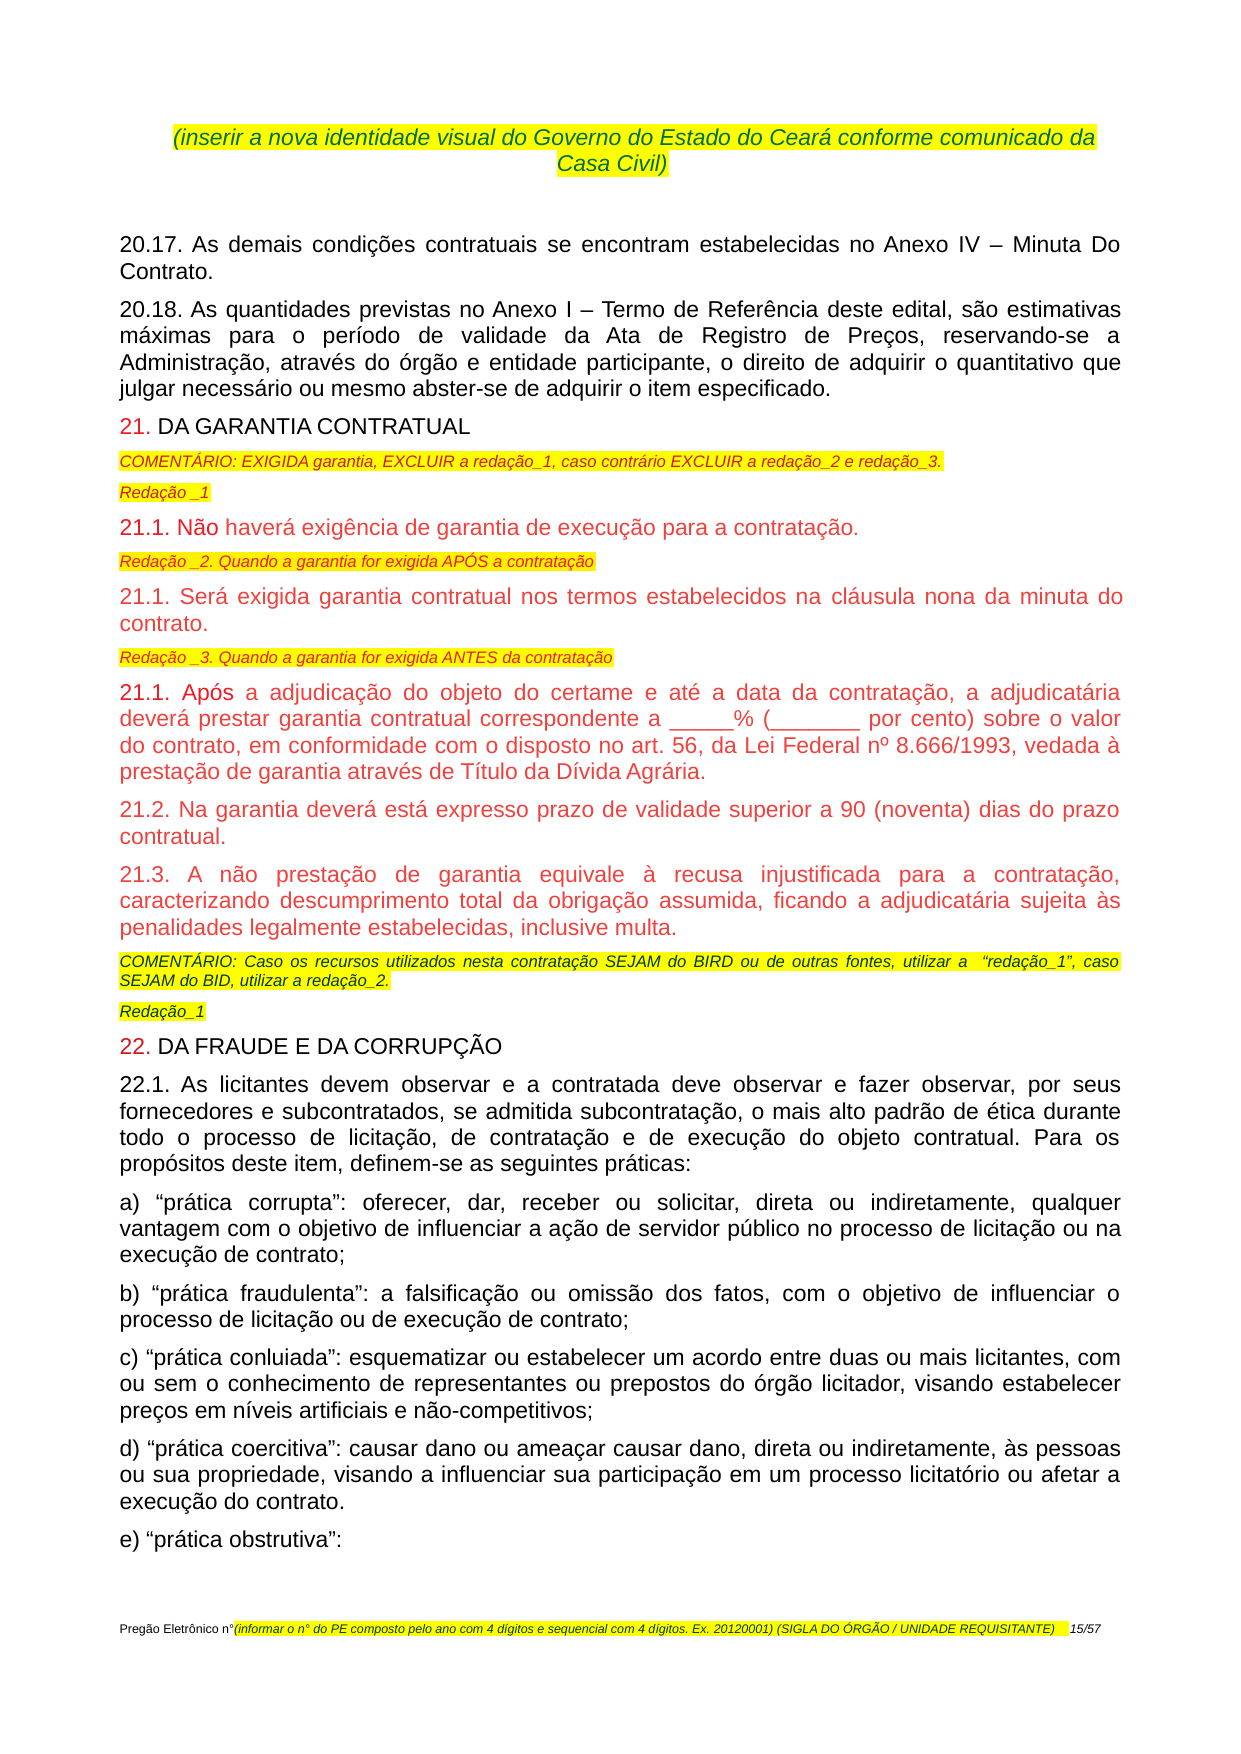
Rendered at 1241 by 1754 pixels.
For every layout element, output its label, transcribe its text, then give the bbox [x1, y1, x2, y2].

text 22. DA FRAUDE E DA CORRUPÇÃO [119, 1033, 1121, 1059]
text 22.1. As licitantes devem observar e a contratada deve observar e fazer observar, por seus fornecedores e subcontratados, se admitida subcontratação, o mais alto padrão de ética durante todo o processo de licitação, de contratação e de execução do objeto contratual. Para os propósitos deste item, definem-se as seguintes práticas: [119, 1071, 1121, 1177]
text Redação_1 [119, 1002, 1123, 1021]
text a) “prática corrupta”: oferecer, dar, receber ou solicitar, direta ou indiretamente, qualquer vantagem com o objetivo de influenciar a ação de servidor público no processo de licitação ou na execução de contrato; [119, 1188, 1121, 1268]
text 21.1. Após a adjudicação do objeto do certame e até a data da contratação, a adjudicatária deverá prestar garantia contratual correspondente a _____% (_______ por cento) sobre o valor do contrato, em conformidade com o disposto no art. 56, da Lei Federal nº 8.666/1993, vedada à prestação de garantia através de Título da Dívida Agrária. [119, 679, 1121, 784]
text 21.1. Será exigida garantia contratual nos termos estabelecidos na cláusula nona da minuta do contrato. [119, 583, 1123, 636]
text COMENTÁRIO: Caso os recursos utilizados nesta contratação SEJAM do BIRD ou de outras fontes, utilizar a “redação_1”, caso SEJAM do BID, utilizar a redação_2. [119, 952, 1121, 990]
text c) “prática conluiada”: esquematizar ou estabelecer um acordo entre duas ou mais licitantes, com ou sem o conhecimento de representantes ou prepostos do órgão licitador, visando estabelecer preços em níveis artificiais e não-competitivos; [119, 1344, 1121, 1423]
text d) “prática coercitiva”: causar dano ou ameaçar causar dano, direta ou indiretamente, às pessoas ou sua propriedade, visando a influenciar sua participação em um processo licitatório ou afetar a execução do contrato. [119, 1435, 1121, 1514]
text Redação _1 [119, 482, 1123, 502]
text 21. DA GARANTIA CONTRATUAL [119, 413, 1121, 439]
text Redação _3. Quando a garantia for exigida ANTES da contratação [119, 648, 1123, 667]
text COMENTÁRIO: EXIGIDA garantia, EXCLUIR a redação_1, caso contrário EXCLUIR a redação_2 e redação_3. [119, 451, 1123, 471]
text Redação _2. Quando a garantia for exigida APÓS a contratação [119, 552, 1123, 571]
text 20.18. As quantidades previstas no Anexo I – Termo de Referência deste edital, são estimativas máximas para o período de validade da Ata de Registro de Preços, reservando-se a Administração, através do órgão e entidade participante, o direito de adquirir o quantitativo que julgar necessário ou mesmo abster-se de adquirir o item especificado. [119, 296, 1121, 401]
text 21.1. Não haverá exigência de garantia de execução para a contratação. [119, 513, 1123, 540]
text 21.2. Na garantia deverá está expresso prazo de validade superior a 90 (noventa) dias do prazo contratual. [119, 796, 1121, 849]
text e) “prática obstrutiva”: [119, 1526, 1121, 1552]
text 21.3. A não prestação de garantia equivale à recusa injustificada para a contratação, caracterizando descumprimento total da obrigação assumida, ficando a adjudicatária sujeita às penalidades legalmente estabelecidas, inclusive multa. [119, 861, 1121, 940]
text 20.17. As demais condições contratuais se encontram estabelecidas no Anexo IV – Minuta Do Contrato. [119, 231, 1121, 284]
text b) “prática fraudulenta”: a falsificação ou omissão dos fatos, com o objetivo de influenciar o processo de licitação ou de execução de contrato; [119, 1279, 1121, 1332]
